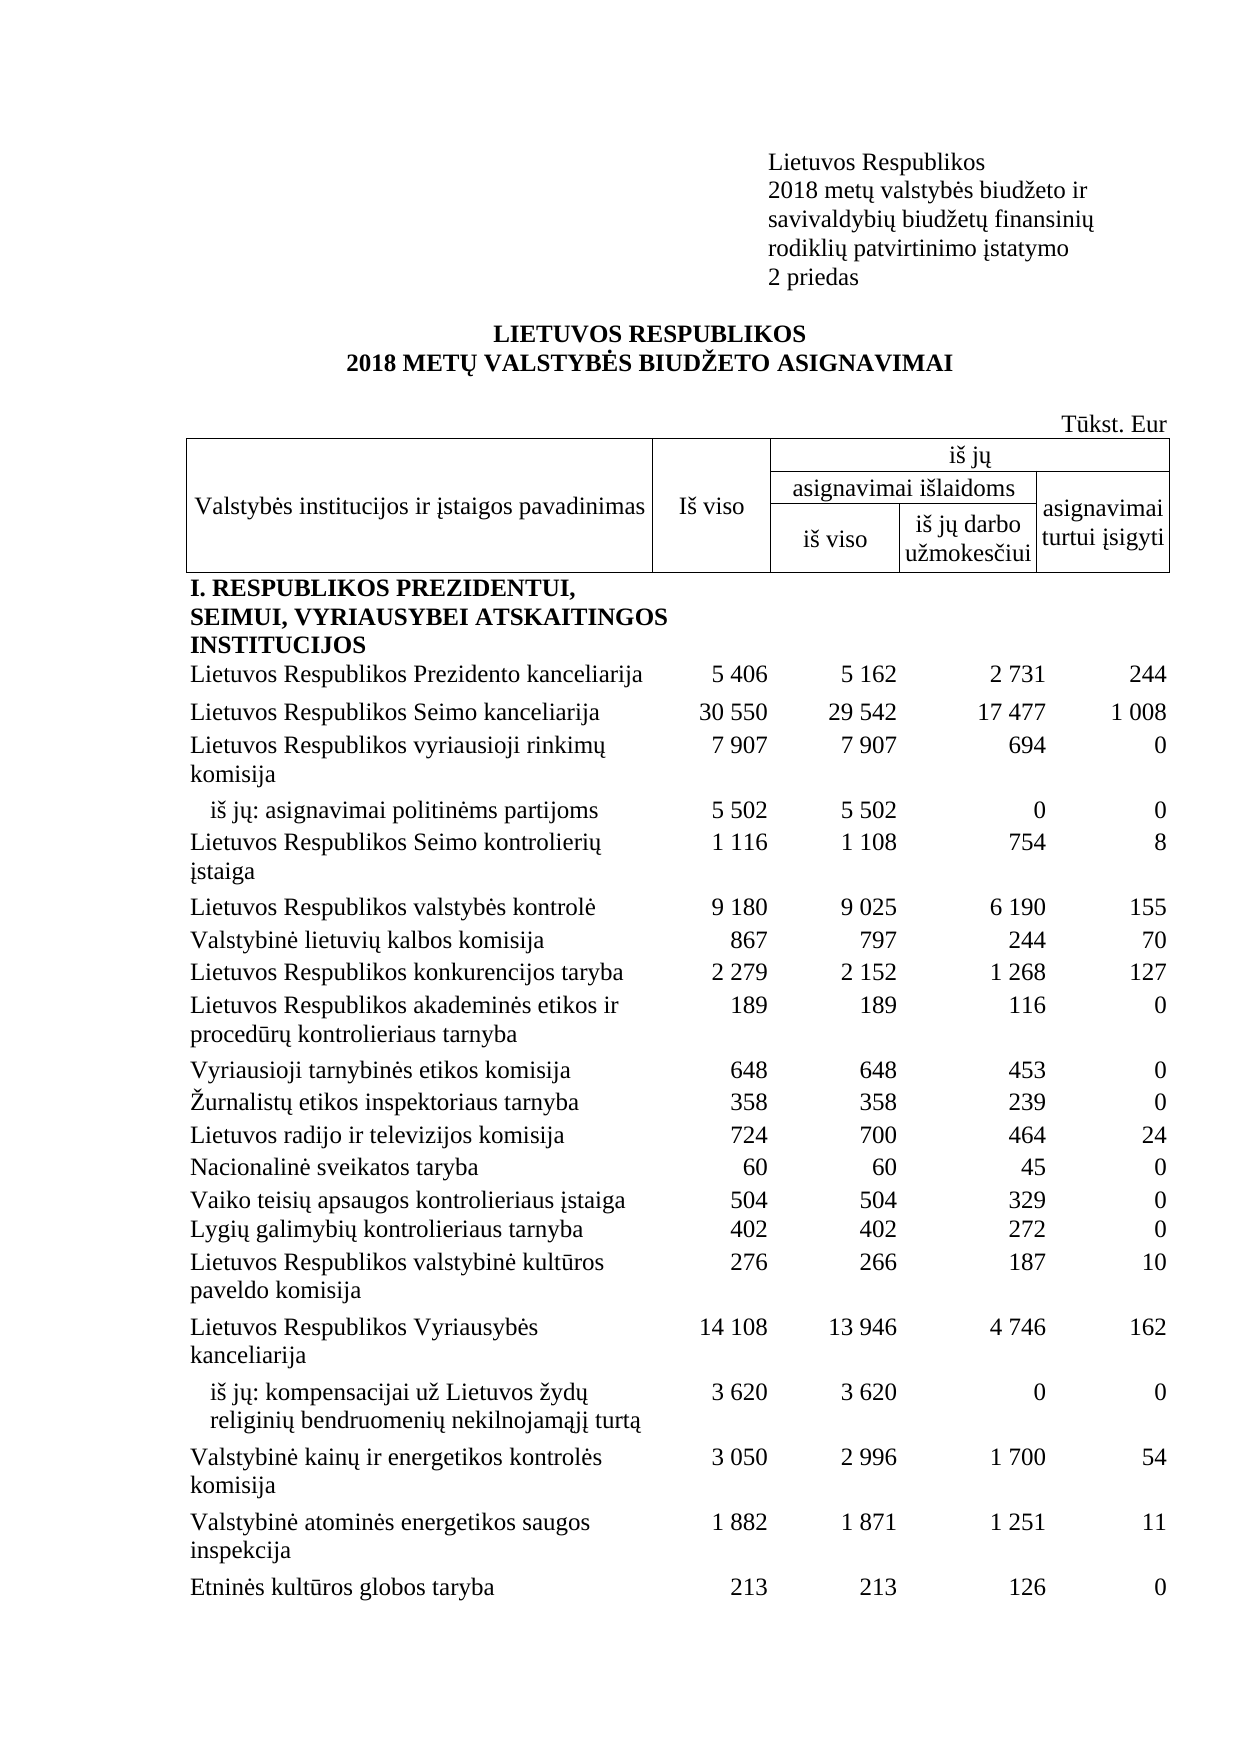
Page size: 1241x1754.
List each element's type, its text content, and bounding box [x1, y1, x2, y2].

table_cell 694 [900, 730, 1049, 795]
table_cell Lietuvos Respublikos valstybės kontrolė [187, 893, 653, 925]
table_cell Valstybinė lietuvių kalbos komisija [187, 925, 653, 957]
table_cell 0 [900, 1377, 1049, 1442]
table_cell 3 620 [771, 1377, 900, 1442]
text 2 priedas [177, 262, 1122, 291]
table_cell 0 [1049, 1153, 1169, 1185]
table_cell 29 542 [771, 698, 900, 730]
table_cell 4 746 [900, 1312, 1049, 1377]
table_cell Žurnalistų etikos inspektoriaus tarnyba [187, 1088, 653, 1120]
table_cell 3 620 [653, 1377, 771, 1442]
table_cell 1 700 [900, 1442, 1049, 1507]
table_cell 0 [1049, 1377, 1169, 1442]
table_cell 867 [653, 925, 771, 957]
table_cell 13 946 [771, 1312, 900, 1377]
table_cell 2 279 [653, 958, 771, 990]
table_cell Valstybės institucijos ir įstaigos pavadinimas [187, 439, 652, 572]
table_cell 700 [771, 1120, 900, 1152]
table_cell 358 [653, 1088, 771, 1120]
table_cell 5 502 [771, 795, 900, 827]
table_cell Valstybinė atominės energetikos saugos inspekcija [187, 1507, 653, 1572]
table_cell 10 [1049, 1247, 1169, 1312]
table_cell Lietuvos Respublikos vyriausioji rinkimų komisija [187, 730, 653, 795]
table_cell 127 [1049, 958, 1169, 990]
table_cell 7 907 [771, 730, 900, 795]
table_cell 2 152 [771, 958, 900, 990]
table_cell 0 [1049, 1572, 1169, 1604]
table_cell 213 [771, 1572, 900, 1604]
table_cell 0 [1049, 1055, 1169, 1087]
table_cell 0 [1049, 795, 1169, 827]
table_cell 9 180 [653, 893, 771, 925]
table_cell 14 108 [653, 1312, 771, 1377]
text Lietuvos Respublikos [177, 147, 1122, 176]
table_cell 464 [900, 1120, 1049, 1152]
table_cell 126 [900, 1572, 1049, 1604]
table_cell 11 [1049, 1507, 1169, 1572]
table_cell 60 [771, 1153, 900, 1185]
text 2018 metų valstybės biudžeto ir [177, 176, 1122, 204]
table_cell 402 [653, 1214, 771, 1247]
table_cell Lietuvos Respublikos Prezidento kanceliarija [187, 659, 653, 697]
table_cell 1 008 [1049, 698, 1169, 730]
table_cell 0 [1049, 1214, 1169, 1247]
table_cell asignavimai turtui įsigyti [1037, 472, 1169, 572]
table_cell 1 108 [771, 828, 900, 892]
table_cell 1 882 [653, 1507, 771, 1572]
table_cell 402 [771, 1214, 900, 1247]
table_cell Vyriausioji tarnybinės etikos komisija [187, 1055, 653, 1087]
table_cell 0 [1049, 990, 1169, 1055]
table_cell Etninės kultūros globos taryba [187, 1572, 653, 1604]
table_cell 648 [771, 1055, 900, 1087]
table_header Tūkst. Eur [1049, 406, 1169, 438]
table_cell 0 [900, 795, 1049, 827]
table_cell Lietuvos Respublikos Vyriausybės kanceliarija [187, 1312, 653, 1377]
table_cell 5 406 [653, 659, 771, 697]
table_cell Lygių galimybių kontrolieriaus tarnyba [187, 1214, 653, 1247]
table_cell Nacionalinė sveikatos taryba [187, 1153, 653, 1185]
table_cell 244 [900, 925, 1049, 957]
table_cell Lietuvos Respublikos Seimo kanceliarija [187, 698, 653, 730]
table_cell 30 550 [653, 698, 771, 730]
table_cell Lietuvos Respublikos valstybinė kultūros paveldo komisija [187, 1247, 653, 1312]
table_cell 189 [771, 990, 900, 1055]
table_cell 213 [653, 1572, 771, 1604]
table_cell 7 907 [653, 730, 771, 795]
table_cell Iš viso [653, 439, 770, 572]
table_cell 0 [1049, 1088, 1169, 1120]
table_cell 116 [900, 990, 1049, 1055]
table_cell 1 116 [653, 828, 771, 892]
table_cell 724 [653, 1120, 771, 1152]
text rodiklių patvirtinimo įstatymo [177, 233, 1122, 262]
table_cell 162 [1049, 1312, 1169, 1377]
table_cell Lietuvos Respublikos Seimo kontrolierių įstaiga [187, 828, 653, 892]
table_cell Lietuvos radijo ir televizijos komisija [187, 1120, 653, 1152]
table_cell 358 [771, 1088, 900, 1120]
table_cell 272 [900, 1214, 1049, 1247]
table_cell 453 [900, 1055, 1049, 1087]
table_header [653, 406, 771, 438]
table_cell iš viso [771, 504, 899, 572]
table_header [187, 406, 653, 438]
table_cell 45 [900, 1153, 1049, 1185]
table_cell 754 [900, 828, 1049, 892]
table_cell 60 [653, 1153, 771, 1185]
table_cell Valstybinė kainų ir energetikos kontrolės komisija [187, 1442, 653, 1507]
table_cell 276 [653, 1247, 771, 1312]
table_cell iš jų: asignavimai politinėms partijoms [187, 795, 653, 827]
table_cell 504 [771, 1185, 900, 1214]
table_cell 1 251 [900, 1507, 1049, 1572]
table_cell iš jų darbo užmokesčiui [900, 504, 1036, 572]
table_cell 0 [1049, 730, 1169, 795]
table_cell 70 [1049, 925, 1169, 957]
table_cell 54 [1049, 1442, 1169, 1507]
table_cell 3 050 [653, 1442, 771, 1507]
table_cell 5 502 [653, 795, 771, 827]
table_cell iš jų: kompensacijai už Lietuvos žydų religinių bendruomenių nekilnojamąjį turtą [187, 1377, 653, 1442]
text savivaldybių biudžetų finansinių [177, 204, 1122, 233]
table_cell Vaiko teisių apsaugos kontrolieriaus įstaiga [187, 1185, 653, 1214]
table_cell 648 [653, 1055, 771, 1087]
table_header [771, 406, 900, 438]
table_cell 6 190 [900, 893, 1049, 925]
table_cell I. RESPUBLIKOS PREZIDENTUI, SEIMUI, VYRIAUSYBEI ATSKAITINGOS INSTITUCIJOS [187, 573, 1169, 659]
table_cell 1 871 [771, 1507, 900, 1572]
table_cell iš jų [771, 439, 1169, 471]
table_cell 1 268 [900, 958, 1049, 990]
table_cell 189 [653, 990, 771, 1055]
table_cell 244 [1049, 659, 1169, 697]
table_cell 17 477 [900, 698, 1049, 730]
table_cell 797 [771, 925, 900, 957]
table_cell 504 [653, 1185, 771, 1214]
table_cell 0 [1049, 1185, 1169, 1214]
table_cell 2 731 [900, 659, 1049, 697]
table_cell 5 162 [771, 659, 900, 697]
table_cell asignavimai išlaidoms [771, 472, 1036, 503]
table_cell 24 [1049, 1120, 1169, 1152]
text LIETUVOS RESPUBLIKOS [177, 319, 1122, 348]
table_cell 2 996 [771, 1442, 900, 1507]
table_cell Lietuvos Respublikos akademinės etikos ir procedūrų kontrolieriaus tarnyba [187, 990, 653, 1055]
table_cell 266 [771, 1247, 900, 1312]
text 2018 METŲ VALSTYBĖS BIUDŽETO ASIGNAVIMAI [177, 348, 1122, 377]
table_header [900, 406, 1049, 438]
table_cell Lietuvos Respublikos konkurencijos taryba [187, 958, 653, 990]
table_cell 329 [900, 1185, 1049, 1214]
table_cell 155 [1049, 893, 1169, 925]
table_cell 239 [900, 1088, 1049, 1120]
table_cell 8 [1049, 828, 1169, 892]
table_cell 187 [900, 1247, 1049, 1312]
table_cell 9 025 [771, 893, 900, 925]
